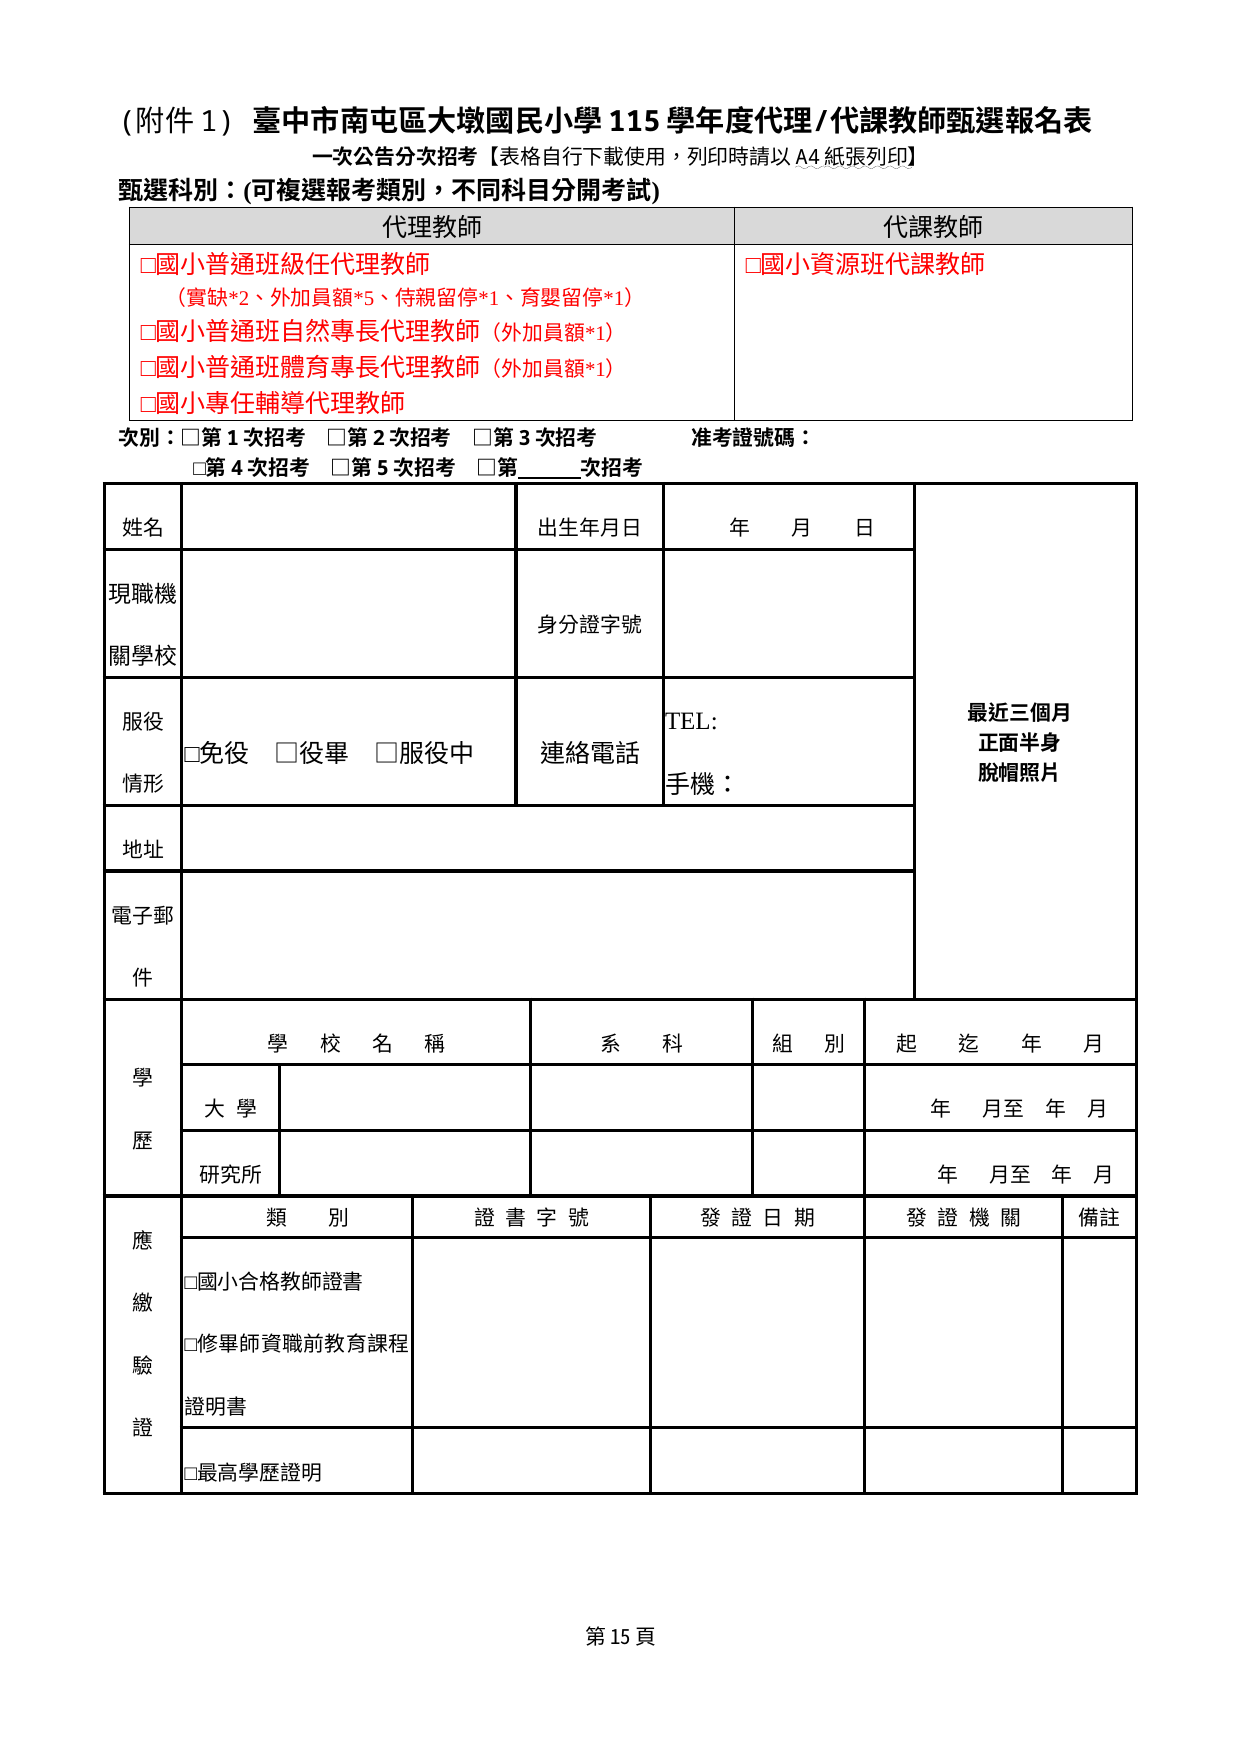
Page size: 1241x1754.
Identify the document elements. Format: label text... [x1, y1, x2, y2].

text 一次公告分次招考【表格自行下載使用，列印時請以A4紙張列印】 [118, 140, 1122, 170]
table_cell 起 迄 年 月 [866, 1001, 1135, 1063]
table_cell 學 歷 [106, 1001, 180, 1194]
table_cell 身分證字號 [518, 551, 662, 676]
table_cell 連絡電話 [518, 679, 662, 804]
table_cell 大 學 [183, 1066, 278, 1129]
table_cell 系 科 [532, 1001, 751, 1063]
table_cell 組 別 [754, 1001, 863, 1063]
table_cell 應 繳 驗 證 [106, 1198, 180, 1492]
table_cell [754, 1066, 863, 1129]
table_cell [183, 873, 913, 997]
table_cell □國小合格教師證書 □修畢師資職前教育課程證明書 [183, 1239, 411, 1426]
table_cell [652, 1239, 863, 1426]
table_cell 學 校 名 稱 [183, 1001, 529, 1063]
table_cell 發 證 機 關 [866, 1198, 1061, 1236]
table_cell [414, 1429, 649, 1492]
table_cell □免役 □役畢 □服役中 [183, 679, 514, 804]
table_header 最近三個月 正面半身 脫帽照片 [916, 485, 1135, 997]
table_cell 發 證 日 期 [652, 1198, 863, 1236]
table_cell [281, 1066, 529, 1129]
table_cell 服役 情形 [106, 679, 180, 804]
table_cell [866, 1239, 1061, 1426]
table_cell [532, 1066, 751, 1129]
table_cell 年 月至 年 月 [866, 1066, 1135, 1129]
table_header 代理教師 [130, 208, 734, 244]
table_cell 年 月至 年 月 [866, 1132, 1135, 1194]
table_header 姓名 [106, 485, 180, 547]
table_header [183, 485, 514, 547]
table_cell TEL: 手機： [665, 679, 913, 804]
table_cell 類 別 [183, 1198, 411, 1236]
table_cell [754, 1132, 863, 1194]
table_cell [532, 1132, 751, 1194]
text □第4次招考 □第5次招考 □第 次招考 [118, 451, 1122, 482]
table_cell [1064, 1429, 1135, 1492]
table_cell 證 書 字 號 [414, 1198, 649, 1236]
table_cell 電子郵件 [106, 873, 180, 997]
table_header 代課教師 [735, 208, 1132, 244]
table_cell [183, 807, 913, 869]
table_cell [281, 1132, 529, 1194]
table_cell □國小普通班級任代理教師 （實缺*2、外加員額*5、侍親留停*1、育嬰留停*1） □國小普通班自然專長代理教師（外加員額*1） □國小普通班體育專長代理教師（外加員額*1） □國小專任輔導代理教師 [130, 245, 734, 420]
table_header 年 月 日 [665, 485, 913, 547]
table_cell [652, 1429, 863, 1492]
table_cell 現職機關學校 [106, 551, 180, 676]
text (附件1) 臺中市南屯區大墩國民小學115學年度代理/代課教師甄選報名表 [118, 98, 1122, 140]
table_cell 研究所 [183, 1132, 278, 1194]
table_header 出生年月日 [518, 485, 662, 547]
table_cell [414, 1239, 649, 1426]
table_cell [1064, 1239, 1135, 1426]
table_cell □國小資源班代課教師 [735, 245, 1132, 420]
table_cell 地址 [106, 807, 180, 869]
table_cell □最高學歷證明 [183, 1429, 411, 1492]
text 甄選科別：(可複選報考類別，不同科目分開考試) [118, 170, 1122, 207]
table_cell [183, 551, 514, 676]
table_cell [866, 1429, 1061, 1492]
text 次別：□第1次招考 □第2次招考 □第3次招考 准考證號碼： [118, 421, 1122, 451]
table_cell [665, 551, 913, 676]
table_cell 備註 [1064, 1198, 1135, 1236]
